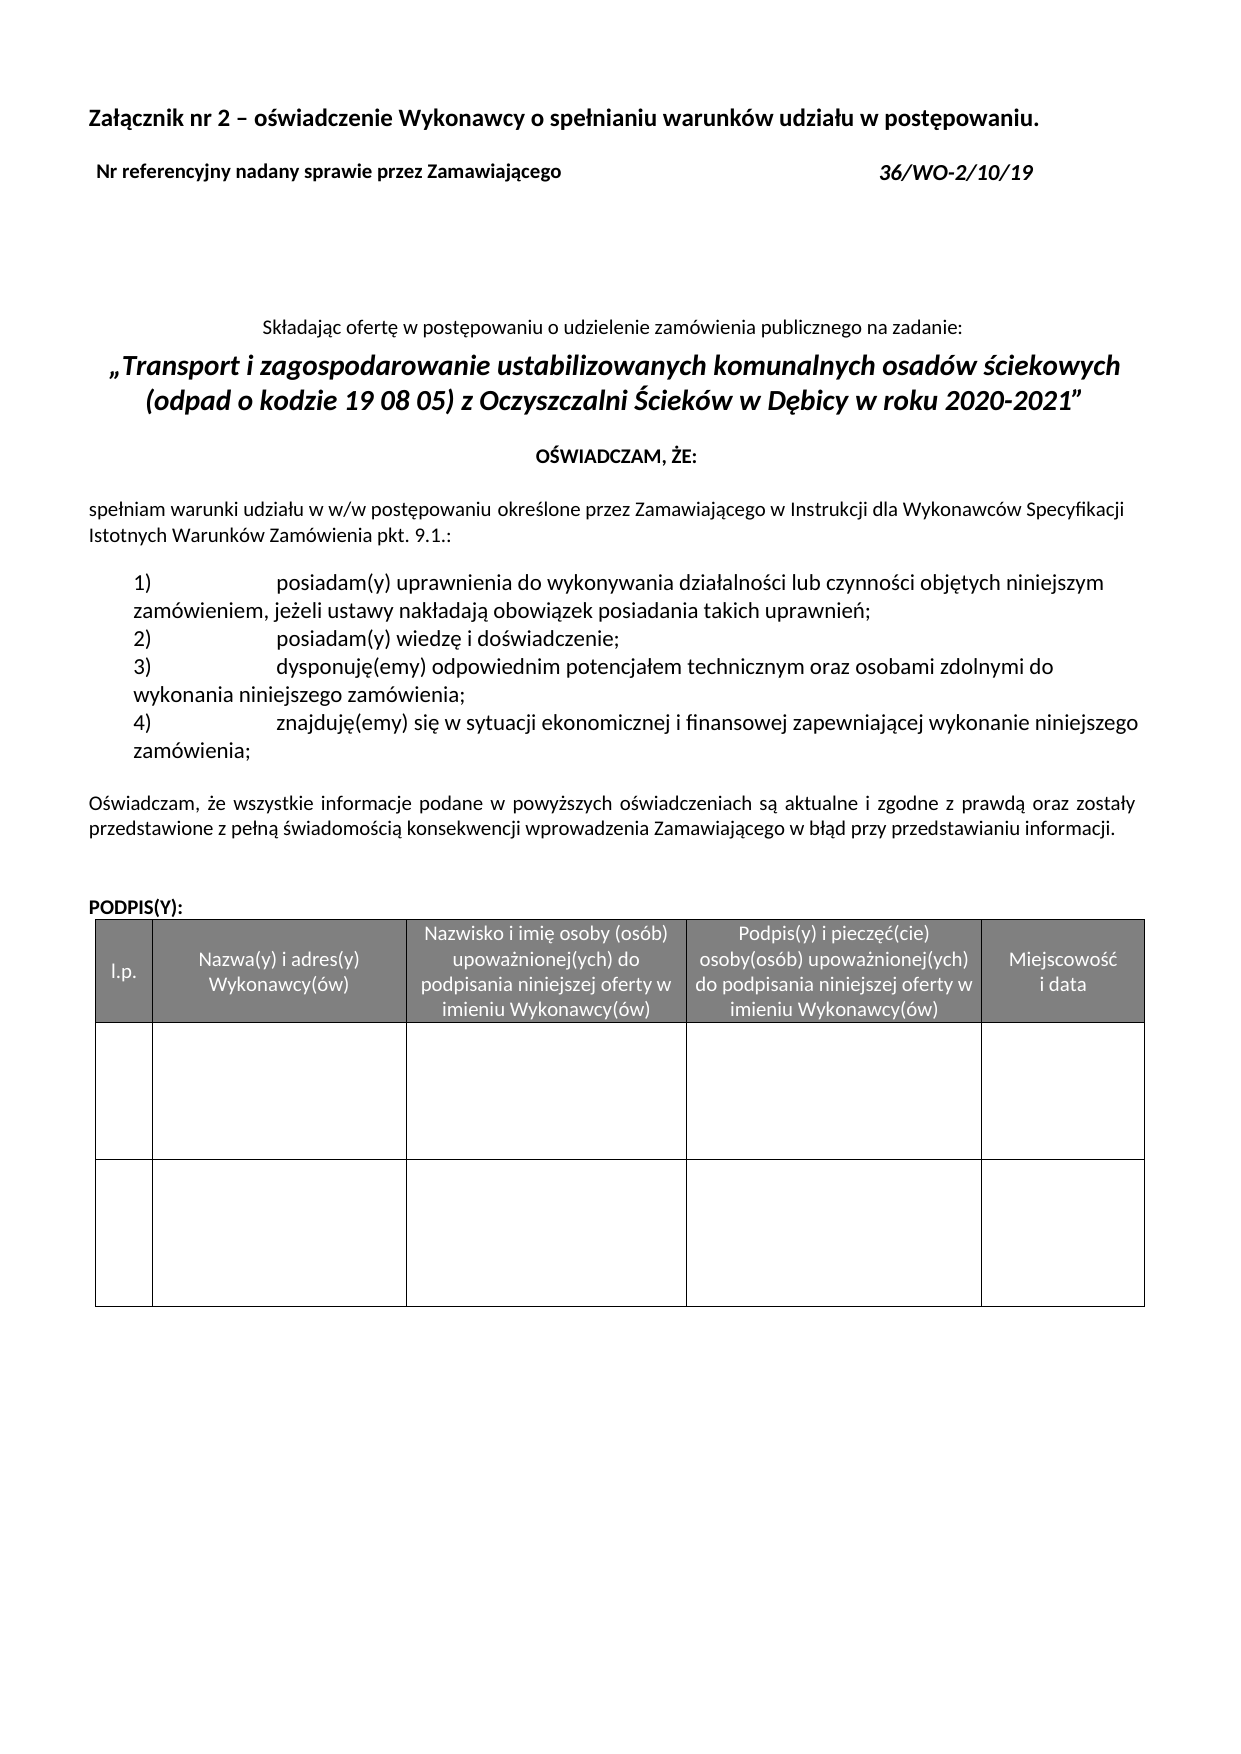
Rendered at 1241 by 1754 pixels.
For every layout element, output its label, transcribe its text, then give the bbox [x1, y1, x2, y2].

table_header Podpis(y) i pieczęć(cie) osoby(osób) upoważnionej(ych) do podpisania niniejszej oferty w imieniu Wykonawcy(ów) [687, 920, 981, 1022]
list posiadam(y) uprawnienia do wykonywania działalności lub czynności objętych niniejszym zamówieniem, jeżeli ustawy nakładają obowiązek posiadania takich uprawnień; [133, 568, 1152, 624]
table_cell [153, 1160, 406, 1306]
table_cell [982, 1023, 1144, 1158]
text OŚWIADCZAM, ŻE: [89, 443, 1144, 469]
text spełniam warunki udziału w w/w postępowaniu określone przez Zamawiającego w Instrukcji dla Wykonawców Specyfikacji Istotnych Warunków Zamówienia pkt. 9.1.: [89, 494, 1144, 548]
list znajduję(emy) się w sytuacji ekonomicznej i finansowej zapewniającej wykonanie niniejszego zamówienia; [133, 708, 1152, 764]
table_cell [96, 1023, 152, 1158]
subtitle Załącznik nr 2 – oświadczenie Wykonawcy o spełnianiu warunków udziału w postępowaniu. [89, 102, 1152, 133]
table_cell [153, 1023, 406, 1158]
list posiadam(y) wiedzę i doświadczenie; [133, 624, 1152, 652]
table_header Miejscowość i data [982, 920, 1144, 1022]
table_cell [982, 1160, 1144, 1306]
table_cell [687, 1023, 981, 1158]
table_cell [96, 1160, 152, 1306]
text „Transport i zagospodarowanie ustabilizowanych komunalnych osadów ściekowych (odpad o kodzie 19 08 05) z Oczyszczalni Ścieków w Dębicy w roku 2020-2021” [89, 347, 1144, 418]
text Składając ofertę w postępowaniu o udzielenie zamówienia publicznego na zadanie: [89, 306, 1144, 342]
table_cell [89, 186, 1078, 212]
table_header l.p. [96, 920, 152, 1022]
table_header Nazwisko i imię osoby (osób) upoważnionej(ych) do podpisania niniejszej oferty w imieniu Wykonawcy(ów) [407, 920, 686, 1022]
table_cell [407, 1160, 686, 1306]
table_header Nazwa(y) i adres(y) Wykonawcy(ów) [153, 920, 406, 1022]
table_header 36/WO-2/10/19 [871, 159, 1078, 186]
table_cell [687, 1160, 981, 1306]
text PODPIS(Y): [89, 894, 1152, 919]
table_cell [407, 1023, 686, 1158]
table_header Nr referencyjny nadany sprawie przez Zamawiającego [89, 159, 871, 186]
list dysponuję(emy) odpowiednim potencjałem technicznym oraz osobami zdolnymi do wykonania niniejszego zamówienia; [133, 652, 1152, 708]
text Oświadczam, że wszystkie informacje podane w powyższych oświadczeniach są aktualne i zgodne z prawdą oraz zostały przedstawione z pełną świadomością konsekwencji wprowadzenia Zamawiającego w błąd przy przedstawianiu informacji. [89, 790, 1137, 841]
